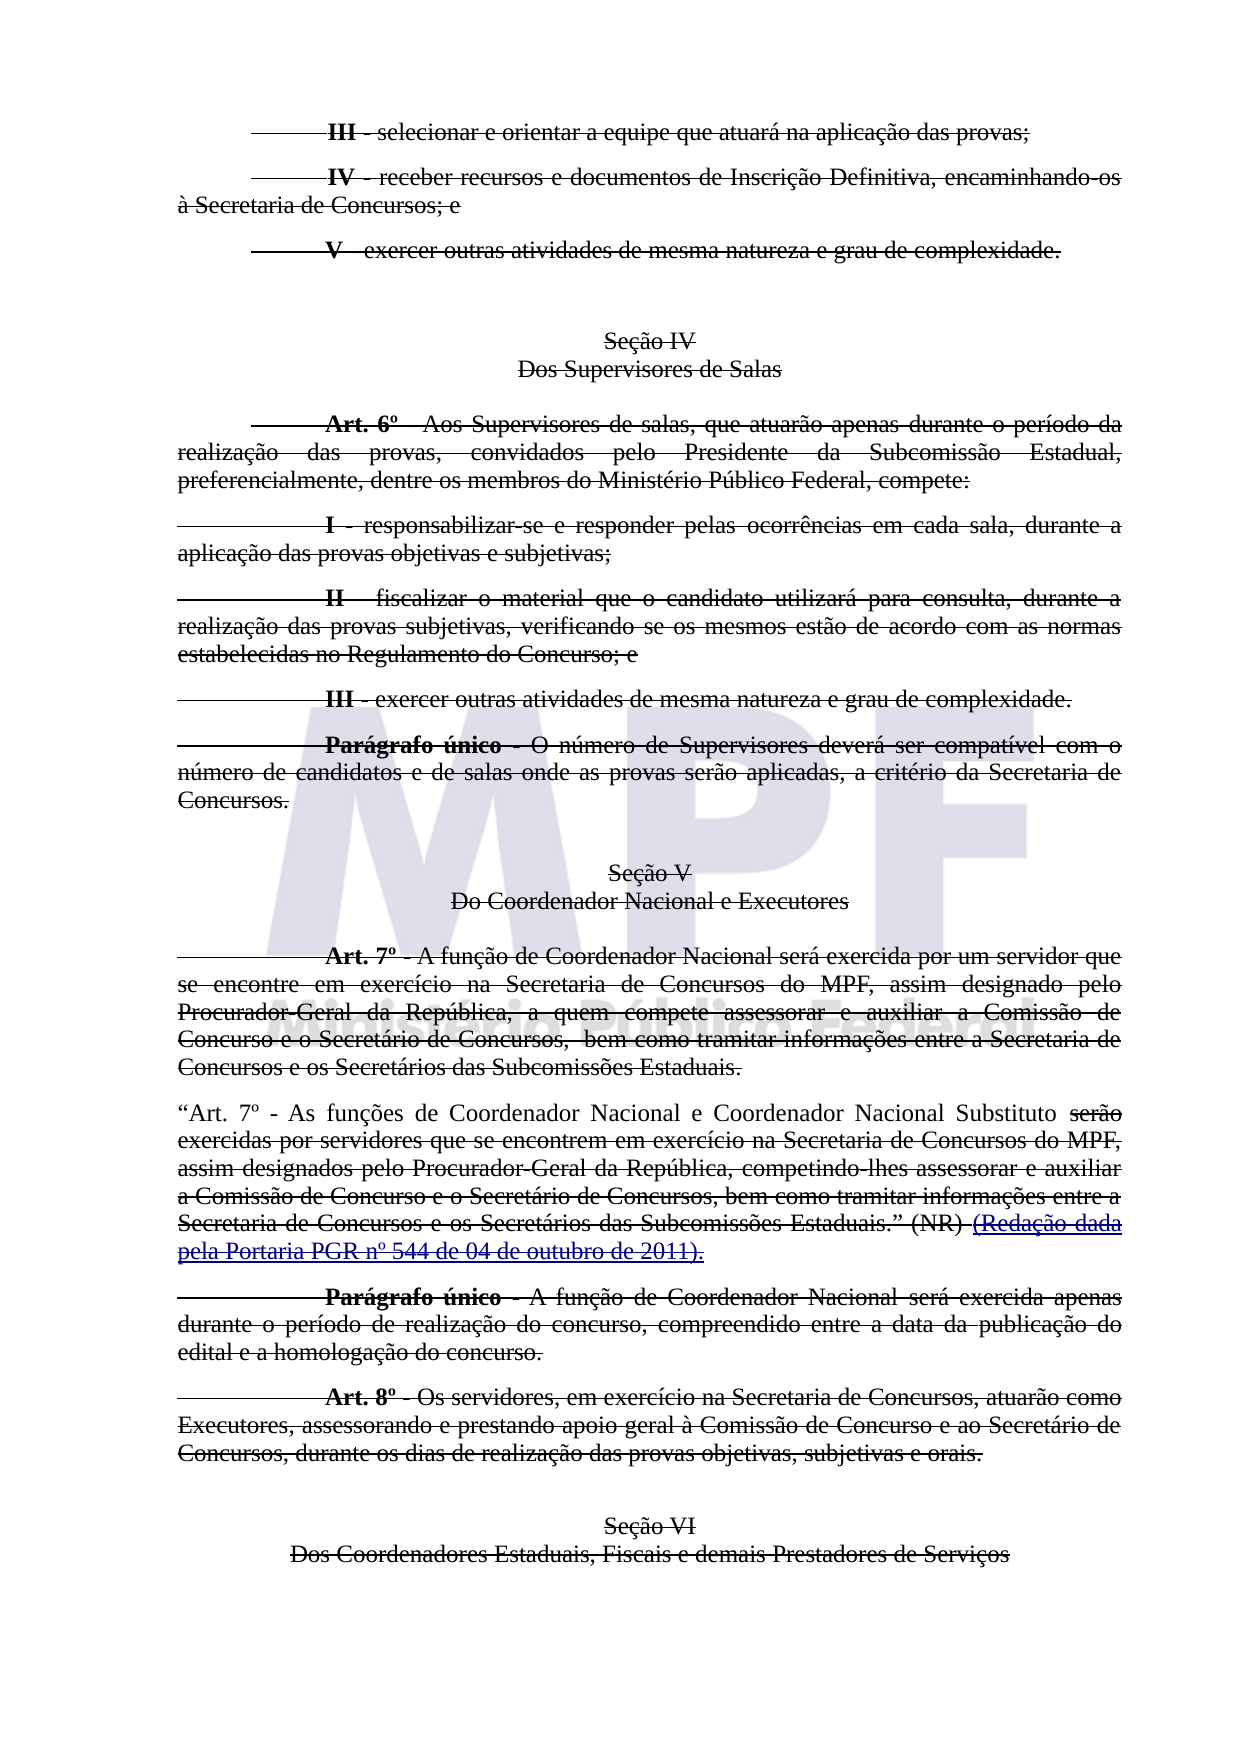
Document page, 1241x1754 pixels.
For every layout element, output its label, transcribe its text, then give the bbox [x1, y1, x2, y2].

text II - fiscalizar o material que o candidato utilizará para consulta, durante a realização das provas subjetivas, verificando se os mesmos estão de acordo com as normas estabelecidas no Regulamento do Concurso; e [177, 628, 1122, 668]
picture [266, 713, 1034, 731]
text Art. 8º - Os servidores, em exercício na Secretaria de Concursos, atuarão como Executores, assessorando e prestando apoio geral à Comissão de Concurso e ao Secretário de Concursos, durante os dias de realização das provas objetivas, subjetivas e orais. [177, 1383, 1122, 1398]
text Parágrafo único - A função de Coordenador Nacional será exercida apenas durante o período de realização do concurso, compreendido entre a data da publicação do edital e a homologação do concurso. [177, 1283, 1122, 1297]
text Art. 7º - A função de Coordenador Nacional será exercida por um servidor que se encontre em exercício na Secretaria de Concursos do MPF, assim designado pelo Procurador-Geral da República, a quem compete assessorar e auxiliar a Comissão de Concurso e o Secretário de Concursos, bem como tramitar informações entre a Secretaria de Concursos e os Secretários das Subcomissões Estaduais. [177, 958, 1122, 985]
text “Art. 7º - As funções de Coordenador Nacional e Coordenador Nacional Substituto serão exercidas por servidores que se encontrem em exercício na Secretaria de Concursos do MPF, assim designados pelo Procurador-Geral da República, competindo-lhes assessorar e auxiliar a Comissão de Concurso e o Secretário de Concursos, bem como tramitar informações entre a Secretaria de Concursos e os Secretários das Subcomissões Estaduais.” (NR) (Redação dada pela Portaria PGR nº 544 de 04 de outubro de 2011). [177, 1142, 1122, 1169]
text Dos Coordenadores Estaduais, Fiscais e demais Prestadores de Serviços [177, 1540, 1122, 1567]
picture [266, 915, 1034, 942]
text Dos Supervisores de Salas [177, 355, 1122, 383]
text Seção IV [177, 327, 1122, 355]
text Art. 6º - Aos Supervisores de salas, que atuarão apenas durante o período da realização das provas, convidados pelo Presidente da Subcomissão Estadual, preferencialmente, dentre os membros do Ministério Público Federal, compete: [177, 411, 1122, 453]
text II - fiscalizar o material que o candidato utilizará para consulta, durante a realização das provas subjetivas, verificando se os mesmos estão de acordo com as normas estabelecidas no Regulamento do Concurso; e [177, 584, 1122, 627]
text Seção V [177, 859, 1122, 887]
text Parágrafo único - A função de Coordenador Nacional será exercida apenas durante o período de realização do concurso, compreendido entre a data da publicação do edital e a homologação do concurso. [177, 1326, 1122, 1366]
text V - exercer outras atividades de mesma natureza e grau de complexidade. [177, 237, 1122, 264]
text Art. 7º - A função de Coordenador Nacional será exercida por um servidor que se encontre em exercício na Secretaria de Concursos do MPF, assim designado pelo Procurador-Geral da República, a quem compete assessorar e auxiliar a Comissão de Concurso e o Secretário de Concursos, bem como tramitar informações entre a Secretaria de Concursos e os Secretários das Subcomissões Estaduais. [177, 942, 1122, 957]
text Parágrafo único - O número de Supervisores deverá ser compatível com o número de candidatos e de salas onde as provas serão aplicadas, a critério da Secretaria de Concursos. [177, 774, 1122, 814]
text Art. 7º - A função de Coordenador Nacional será exercida por um servidor que se encontre em exercício na Secretaria de Concursos do MPF, assim designado pelo Procurador-Geral da República, a quem compete assessorar e auxiliar a Comissão de Concurso e o Secretário de Concursos, bem como tramitar informações entre a Secretaria de Concursos e os Secretários das Subcomissões Estaduais. [177, 986, 1122, 1081]
text Seção VI [177, 1512, 1122, 1540]
text IV - receber recursos e documentos de Inscrição Definitiva, encaminhando-os à Secretaria de Concursos; e [177, 163, 1122, 219]
text “Art. 7º - As funções de Coordenador Nacional e Coordenador Nacional Substituto serão exercidas por servidores que se encontrem em exercício na Secretaria de Concursos do MPF, assim designados pelo Procurador-Geral da República, competindo-lhes assessorar e auxiliar a Comissão de Concurso e o Secretário de Concursos, bem como tramitar informações entre a Secretaria de Concursos e os Secretários das Subcomissões Estaduais.” (NR) (Redação dada pela Portaria PGR nº 544 de 04 de outubro de 2011). [177, 1170, 1122, 1224]
picture [266, 814, 1034, 859]
text III - selecionar e orientar a equipe que atuará na aplicação das provas; [177, 118, 1122, 146]
text I - responsabilizar-se e responder pelas ocorrências em cada sala, durante a aplicação das provas objetivas e subjetivas; [177, 527, 1122, 567]
text “Art. 7º - As funções de Coordenador Nacional e Coordenador Nacional Substituto serão exercidas por servidores que se encontrem em exercício na Secretaria de Concursos do MPF, assim designados pelo Procurador-Geral da República, competindo-lhes assessorar e auxiliar a Comissão de Concurso e o Secretário de Concursos, bem como tramitar informações entre a Secretaria de Concursos e os Secretários das Subcomissões Estaduais.” (NR) (Redação dada pela Portaria PGR nº 544 de 04 de outubro de 2011). [177, 1225, 1122, 1265]
text Parágrafo único - O número de Supervisores deverá ser compatível com o número de candidatos e de salas onde as provas serão aplicadas, a critério da Secretaria de Concursos. [177, 731, 1122, 745]
text Art. 8º - Os servidores, em exercício na Secretaria de Concursos, atuarão como Executores, assessorando e prestando apoio geral à Comissão de Concurso e ao Secretário de Concursos, durante os dias de realização das provas objetivas, subjetivas e orais. [177, 1399, 1122, 1467]
text Do Coordenador Nacional e Executores [177, 887, 1122, 915]
text Parágrafo único - A função de Coordenador Nacional será exercida apenas durante o período de realização do concurso, compreendido entre a data da publicação do edital e a homologação do concurso. [177, 1299, 1122, 1325]
text I - responsabilizar-se e responder pelas ocorrências em cada sala, durante a aplicação das provas objetivas e subjetivas; [177, 511, 1122, 526]
text Parágrafo único - O número de Supervisores deverá ser compatível com o número de candidatos e de salas onde as provas serão aplicadas, a critério da Secretaria de Concursos. [177, 747, 1122, 773]
text “Art. 7º - As funções de Coordenador Nacional e Coordenador Nacional Substituto serão exercidas por servidores que se encontrem em exercício na Secretaria de Concursos do MPF, assim designados pelo Procurador-Geral da República, competindo-lhes assessorar e auxiliar a Comissão de Concurso e o Secretário de Concursos, bem como tramitar informações entre a Secretaria de Concursos e os Secretários das Subcomissões Estaduais.” (NR) (Redação dada pela Portaria PGR nº 544 de 04 de outubro de 2011). [177, 1099, 1122, 1141]
text Art. 6º - Aos Supervisores de salas, que atuarão apenas durante o período da realização das provas, convidados pelo Presidente da Subcomissão Estadual, preferencialmente, dentre os membros do Ministério Público Federal, compete: [177, 454, 1122, 494]
text III - exercer outras atividades de mesma natureza e grau de complexidade. [177, 685, 1122, 713]
